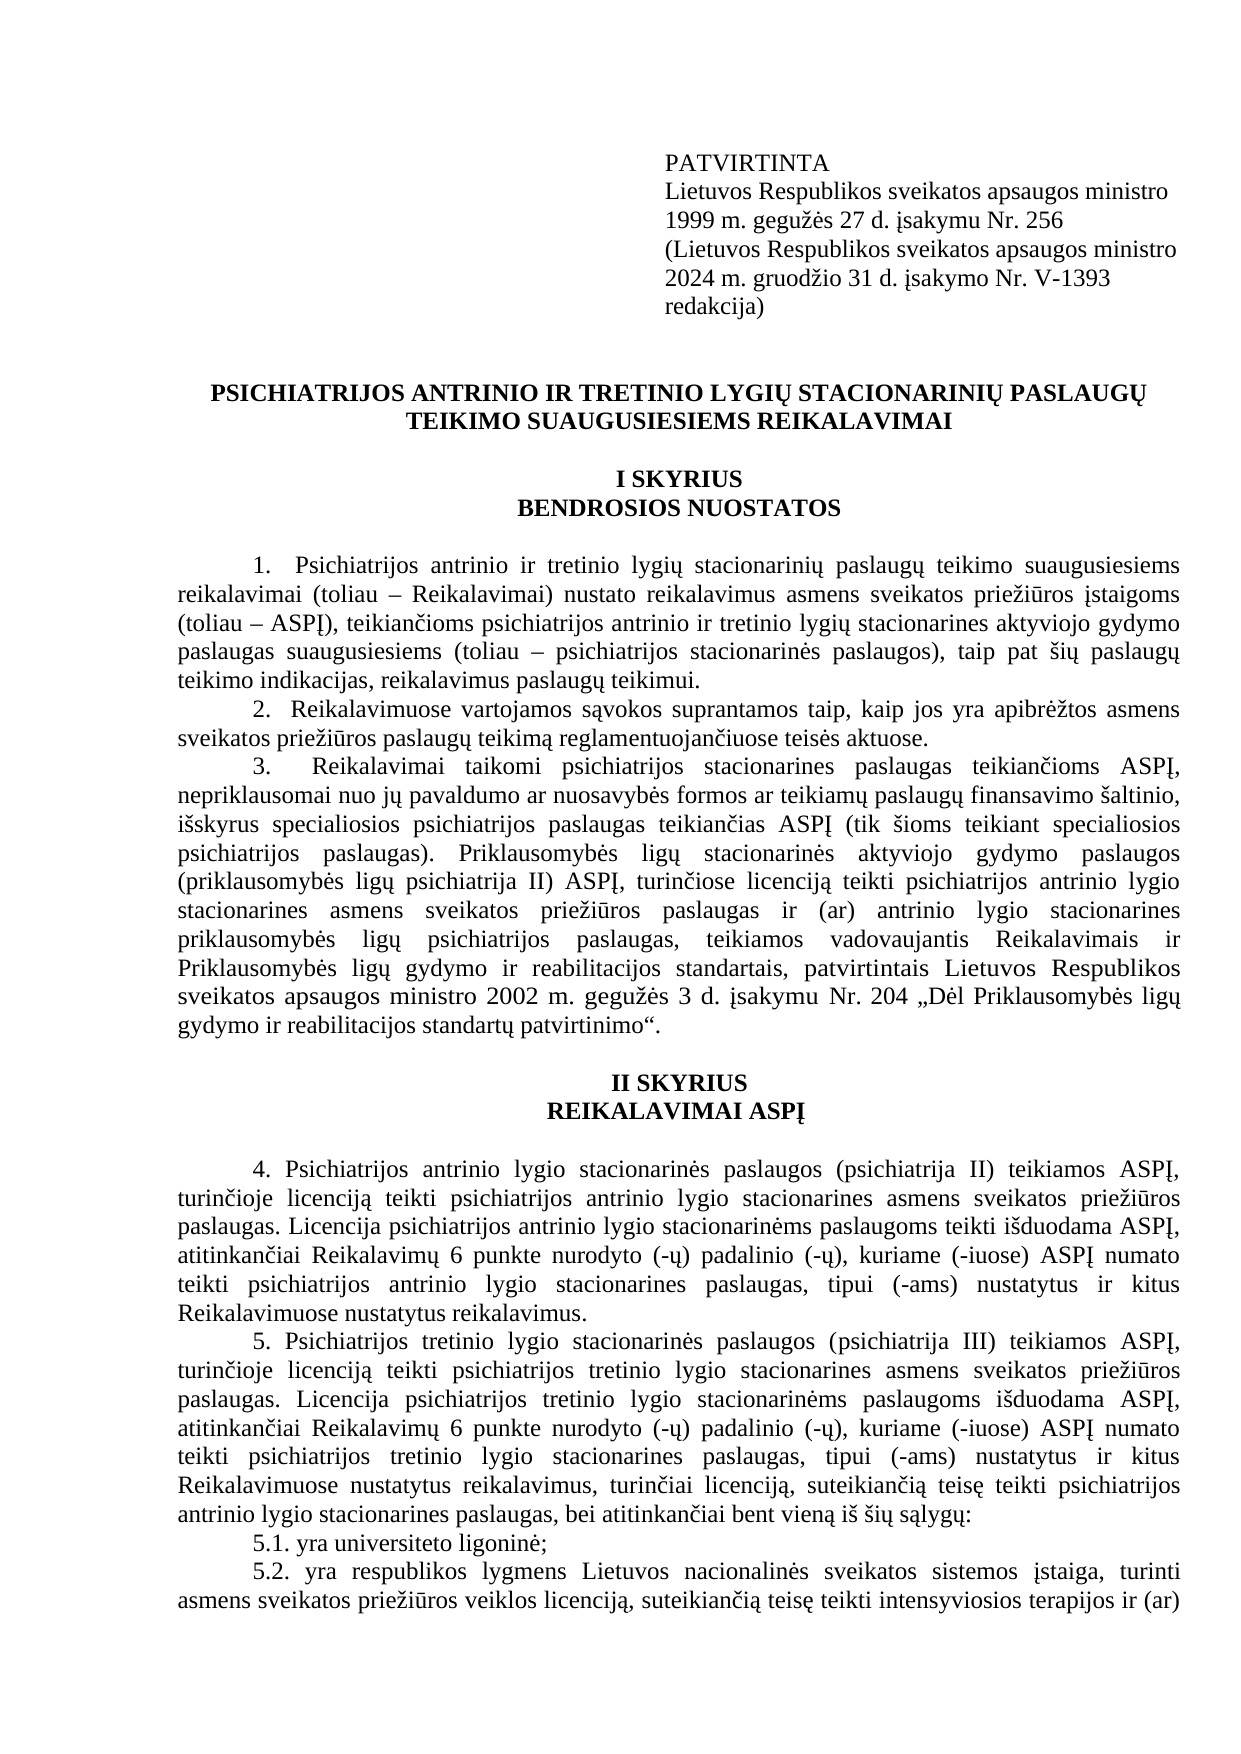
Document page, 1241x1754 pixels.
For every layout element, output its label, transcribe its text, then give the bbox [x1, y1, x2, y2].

text 2024 m. gruodžio 31 d. įsakymo Nr. V-1393 [664, 263, 1181, 291]
text 4. Psichiatrijos antrinio lygio stacionarinės paslaugos (psichiatrija II) teikiamos ASPĮ, turinčioje licenciją teikti psichiatrijos antrinio lygio stacionarines asmens sveikatos priežiūros paslaugas. Licencija psichiatrijos antrinio lygio stacionarinėms paslaugoms teikti išduodama ASPĮ, atitinkančiai Reikalavimų 6 punkte nurodyto (-ų) padalinio (-ų), kuriame (-iuose) ASPĮ numato teikti psichiatrijos antrinio lygio stacionarines paslaugas, tipui (-ams) nustatytus ir kitus Reikalavimuose nustatytus reikalavimus. [177, 1154, 1181, 1326]
text PATVIRTINTA [664, 148, 1181, 176]
text 3. Reikalavimai taikomi psichiatrijos stacionarines paslaugas teikiančioms ASPĮ, nepriklausomai nuo jų pavaldumo ar nuosavybės formos ar teikiamų paslaugų finansavimo šaltinio, išskyrus specialiosios psichiatrijos paslaugas teikiančias ASPĮ (tik šioms teikiant specialiosios psichiatrijos paslaugas). Priklausomybės ligų stacionarinės aktyviojo gydymo paslaugos (priklausomybės ligų psichiatrija II) ASPĮ, turinčiose licenciją teikti psichiatrijos antrinio lygio stacionarines asmens sveikatos priežiūros paslaugas ir (ar) antrinio lygio stacionarines priklausomybės ligų psichiatrijos paslaugas, teikiamos vadovaujantis Reikalavimais ir Priklausomybės ligų gydymo ir reabilitacijos standartais, patvirtintais Lietuvos Respublikos sveikatos apsaugos ministro 2002 m. gegužės 3 d. įsakymu Nr. 204 „Dėl Priklausomybės ligų gydymo ir reabilitacijos standartų patvirtinimo“. [177, 751, 1181, 1039]
text 1. Psichiatrijos antrinio ir tretinio lygių stacionarinių paslaugų teikimo suaugusiesiems reikalavimai (toliau – Reikalavimai) nustato reikalavimus asmens sveikatos priežiūros įstaigoms (toliau – ASPĮ), teikiančioms psichiatrijos antrinio ir tretinio lygių stacionarines aktyviojo gydymo paslaugas suaugusiesiems (toliau – psichiatrijos stacionarinės paslaugos), taip pat šių paslaugų teikimo indikacijas, reikalavimus paslaugų teikimui. [177, 550, 1181, 694]
text (Lietuvos Respublikos sveikatos apsaugos ministro [664, 234, 1181, 263]
text II SKYRIUS [177, 1068, 1181, 1096]
text REIKALAVIMAI ASPĮ [177, 1096, 1181, 1125]
text 5. Psichiatrijos tretinio lygio stacionarinės paslaugos (psichiatrija III) teikiamos ASPĮ, turinčioje licenciją teikti psichiatrijos tretinio lygio stacionarines asmens sveikatos priežiūros paslaugas. Licencija psichiatrijos tretinio lygio stacionarinėms paslaugoms išduodama ASPĮ, atitinkančiai Reikalavimų 6 punkte nurodyto (-ų) padalinio (-ų), kuriame (-iuose) ASPĮ numato teikti psichiatrijos tretinio lygio stacionarines paslaugas, tipui (-ams) nustatytus ir kitus Reikalavimuose nustatytus reikalavimus, turinčiai licenciją, suteikiančią teisę teikti psichiatrijos antrinio lygio stacionarines paslaugas, bei atitinkančiai bent vieną iš šių sąlygų: [177, 1326, 1181, 1528]
text 1999 m. gegužės 27 d. įsakymu Nr. 256 [664, 205, 1181, 234]
text I SKYRIUS [177, 464, 1181, 493]
text redakcija) [664, 291, 1181, 320]
text 2. Reikalavimuose vartojamos sąvokos suprantamos taip, kaip jos yra apibrėžtos asmens sveikatos priežiūros paslaugų teikimą reglamentuojančiuose teisės aktuose. [177, 694, 1181, 751]
text BENDROSIOS NUOSTATOS [177, 493, 1181, 521]
text 5.2. yra respublikos lygmens Lietuvos nacionalinės sveikatos sistemos įstaiga, turinti asmens sveikatos priežiūros veiklos licenciją, suteikiančią teisę teikti intensyviosios terapijos ir (ar) [177, 1556, 1181, 1614]
text 5.1. yra universiteto ligoninė; [177, 1528, 1181, 1556]
text Lietuvos Respublikos sveikatos apsaugos ministro [664, 176, 1181, 205]
text PSICHIATRIJOS ANTRINIO IR TRETINIO LYGIŲ STACIONARINIŲ PASLAUGŲ TEIKIMO SUAUGUSIESIEMS REIKALAVIMAI [177, 378, 1181, 435]
